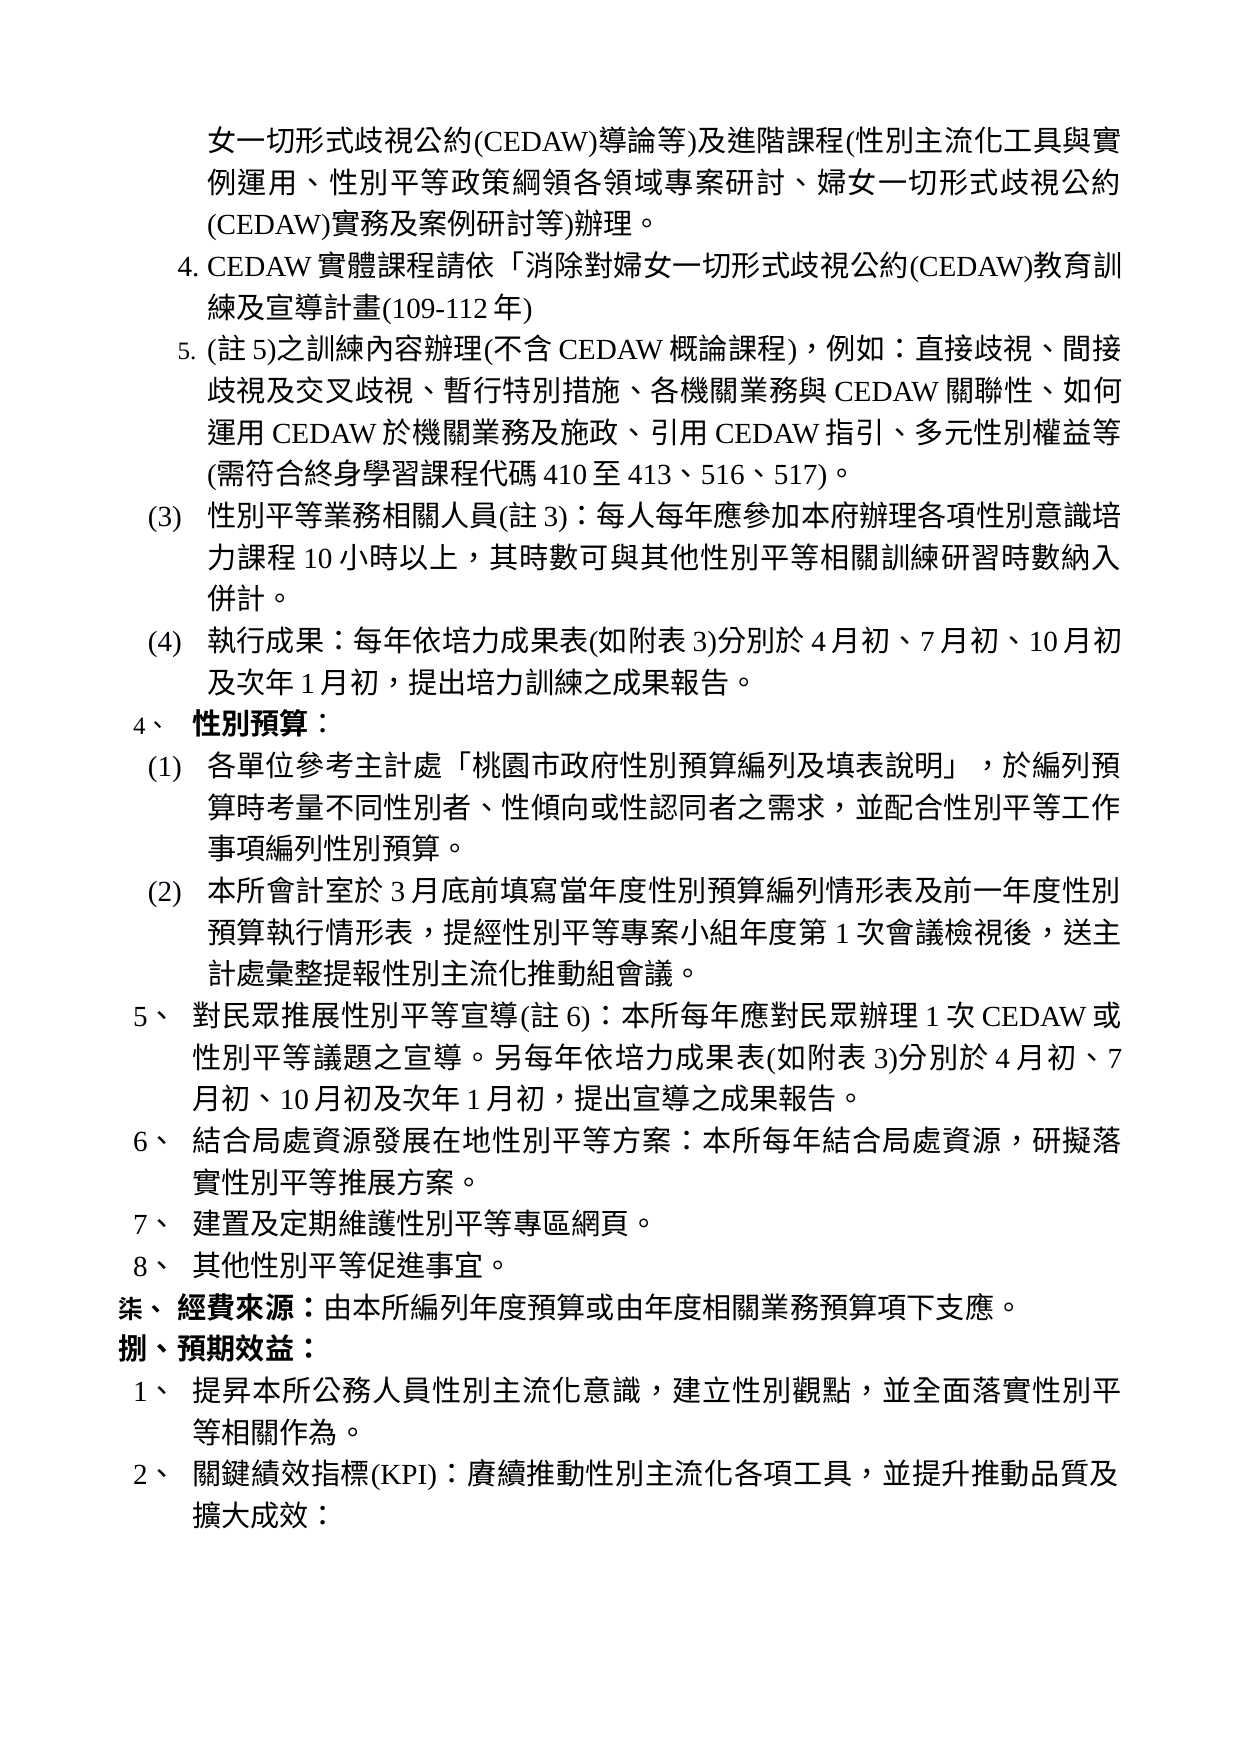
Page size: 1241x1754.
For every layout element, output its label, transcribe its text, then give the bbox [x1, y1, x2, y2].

list 建置及定期維護性別平等專區網頁。 [133, 1201, 1122, 1243]
list 女一切形式歧視公約(CEDAW)導論等)及進階課程(性別主流化工具與實例運用、性別平等政策綱領各領域專案研討、婦女一切形式歧視公約(CEDAW)實務及案例研討等)辦理。 [177, 118, 1122, 243]
list 對民眾推展性別平等宣導(註6)：本所每年應對民眾辦理1次CEDAW或性別平等議題之宣導。另每年依培力成果表(如附表3)分別於4月初、7月初、10月初及次年1月初，提出宣導之成果報告。 [133, 993, 1122, 1118]
list 各單位參考主計處「桃園市政府性別預算編列及填表說明」，於編列預算時考量不同性別者、性傾向或性認同者之需求，並配合性別平等工作事項編列性別預算。 [148, 743, 1122, 868]
list 本所會計室於3月底前填寫當年度性別預算編列情形表及前一年度性別預算執行情形表，提經性別平等專案小組年度第1次會議檢視後，送主計處彙整提報性別主流化推動組會議。 [148, 868, 1122, 993]
list 性別平等業務相關人員(註3)：每人每年應參加本府辦理各項性別意識培力課程10小時以上，其時數可與其他性別平等相關訓練研習時數納入併計。 [148, 493, 1122, 618]
list 其他性別平等促進事宜。 [133, 1243, 1122, 1285]
list 預期效益： [118, 1326, 1122, 1368]
list 關鍵績效指標(KPI)：賡續推動性別主流化各項工具，並提升推動品質及擴大成效： [133, 1451, 1122, 1535]
list 執行成果：每年依培力成果表(如附表3)分別於4月初、7月初、10月初及次年1月初，提出培力訓練之成果報告。 [148, 618, 1122, 701]
list (註5)之訓練內容辦理(不含CEDAW概論課程)，例如：直接歧視、間接歧視及交叉歧視、暫行特別措施、各機關業務與CEDAW關聯性、如何運用CEDAW於機關業務及施政、引用CEDAW指引、多元性別權益等(需符合終身學習課程代碼410至413、516、517)。 [177, 326, 1122, 493]
list CEDAW實體課程請依「消除對婦女一切形式歧視公約(CEDAW)教育訓練及宣導計畫(109-112年) [177, 243, 1122, 326]
list 性別預算： [133, 701, 1122, 743]
list 結合局處資源發展在地性別平等方案：本所每年結合局處資源，研擬落實性別平等推展方案。 [133, 1118, 1122, 1201]
list 經費來源：由本所編列年度預算或由年度相關業務預算項下支應。 [118, 1285, 1122, 1326]
list 提昇本所公務人員性別主流化意識，建立性別觀點，並全面落實性別平等相關作為。 [133, 1368, 1122, 1451]
